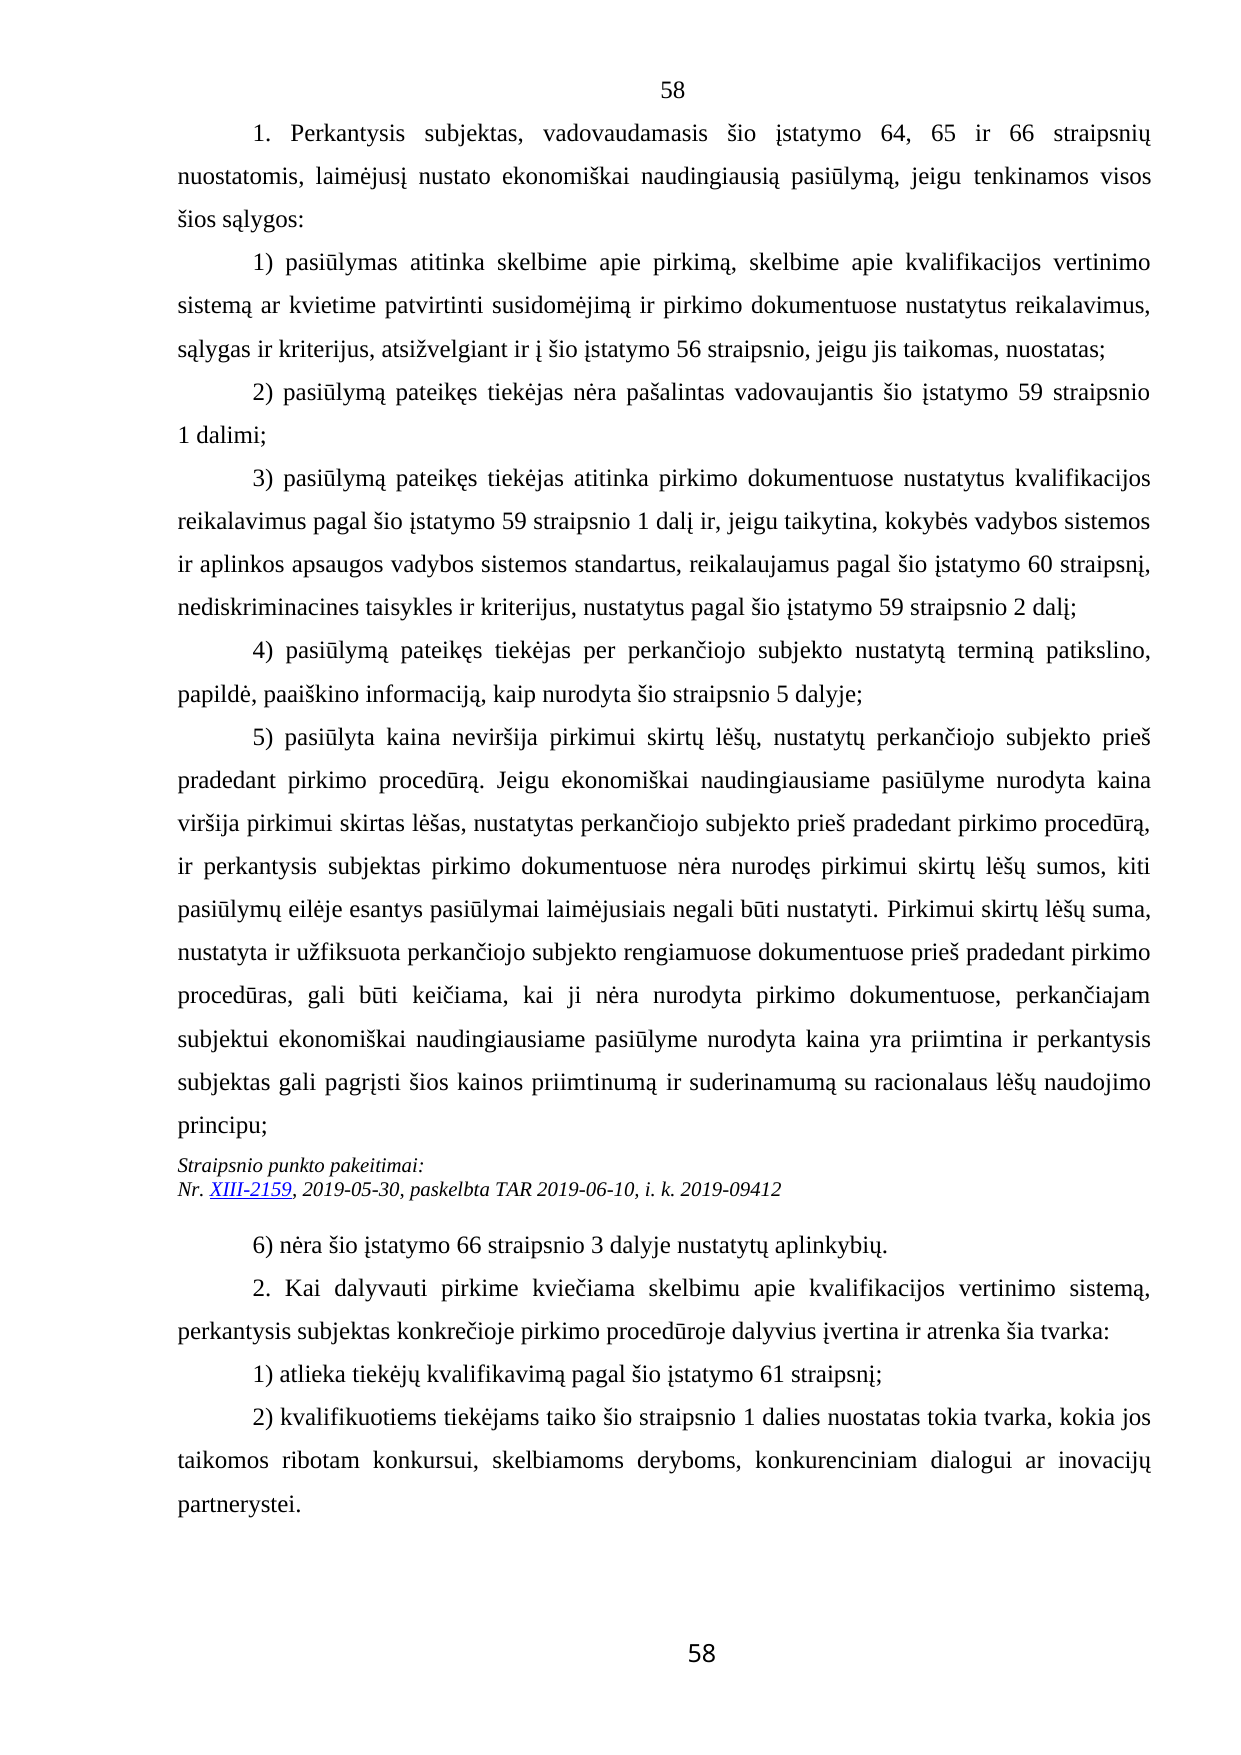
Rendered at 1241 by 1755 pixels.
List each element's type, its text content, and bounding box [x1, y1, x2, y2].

text 2. Kai dalyvauti pirkime kviečiama skelbimu apie kvalifikacijos vertinimo sistemą, perkantysis subjektas konkrečioje pirkimo procedūroje dalyvius įvertina ir atrenka šia tvarka: [177, 1273, 1152, 1345]
text 2) pasiūlymą pateikęs tiekėjas nėra pašalintas vadovaujantis šio įstatymo 59 straipsnio 1 dalimi; [177, 377, 1152, 449]
text 1) atlieka tiekėjų kvalifikavimą pagal šio įstatymo 61 straipsnį; [177, 1359, 1152, 1388]
text 1) pasiūlymas atitinka skelbime apie pirkimą, skelbime apie kvalifikacijos vertinimo sistemą ar kvietime patvirtinti susidomėjimą ir pirkimo dokumentuose nustatytus reikalavimus, sąlygas ir kriterijus, atsižvelgiant ir į šio įstatymo 56 straipsnio, jeigu jis taikomas, nuostatas; [177, 247, 1152, 362]
text 1. Perkantysis subjektas, vadovaudamasis šio įstatymo 64, 65 ir 66 straipsnių nuostatomis, laimėjusį nustato ekonomiškai naudingiausią pasiūlymą, jeigu tenkinamos visos šios sąlygos: [177, 118, 1152, 233]
text 2) kvalifikuotiems tiekėjams taiko šio straipsnio 1 dalies nuostatas tokia tvarka, kokia jos taikomos ribotam konkursui, skelbiamoms deryboms, konkurenciniam dialogui ar inovacijų partnerystei. [177, 1402, 1152, 1517]
text Straipsnio punkto pakeitimai: [177, 1153, 1152, 1177]
text 5) pasiūlyta kaina neviršija pirkimui skirtų lėšų, nustatytų perkančiojo subjekto prieš pradedant pirkimo procedūrą. Jeigu ekonomiškai naudingiausiame pasiūlyme nurodyta kaina viršija pirkimui skirtas lėšas, nustatytas perkančiojo subjekto prieš pradedant pirkimo procedūrą, ir perkantysis subjektas pirkimo dokumentuose nėra nurodęs pirkimui skirtų lėšų sumos, kiti pasiūlymų eilėje esantys pasiūlymai laimėjusiais negali būti nustatyti. Pirkimui skirtų lėšų suma, nustatyta ir užfiksuota perkančiojo subjekto rengiamuose dokumentuose prieš pradedant pirkimo procedūras, gali būti keičiama, kai ji nėra nurodyta pirkimo dokumentuose, perkančiajam subjektui ekonomiškai naudingiausiame pasiūlyme nurodyta kaina yra priimtina ir perkantysis subjektas gali pagrįsti šios kainos priimtinumą ir suderinamumą su racionalaus lėšų naudojimo principu; [177, 722, 1152, 1139]
text Nr. XIII-2159, 2019-05-30, paskelbta TAR 2019-06-10, i. k. 2019-09412 [177, 1177, 1152, 1201]
text 3) pasiūlymą pateikęs tiekėjas atitinka pirkimo dokumentuose nustatytus kvalifikacijos reikalavimus pagal šio įstatymo 59 straipsnio 1 dalį ir, jeigu taikytina, kokybės vadybos sistemos ir aplinkos apsaugos vadybos sistemos standartus, reikalaujamus pagal šio įstatymo 60 straipsnį, nediskriminacines taisykles ir kriterijus, nustatytus pagal šio įstatymo 59 straipsnio 2 dalį; [177, 463, 1152, 621]
text 4) pasiūlymą pateikęs tiekėjas per perkančiojo subjekto nustatytą terminą patikslino, papildė, paaiškino informaciją, kaip nurodyta šio straipsnio 5 dalyje; [177, 636, 1152, 707]
text 6) nėra šio įstatymo 66 straipsnio 3 dalyje nustatytų aplinkybių. [177, 1230, 1152, 1259]
